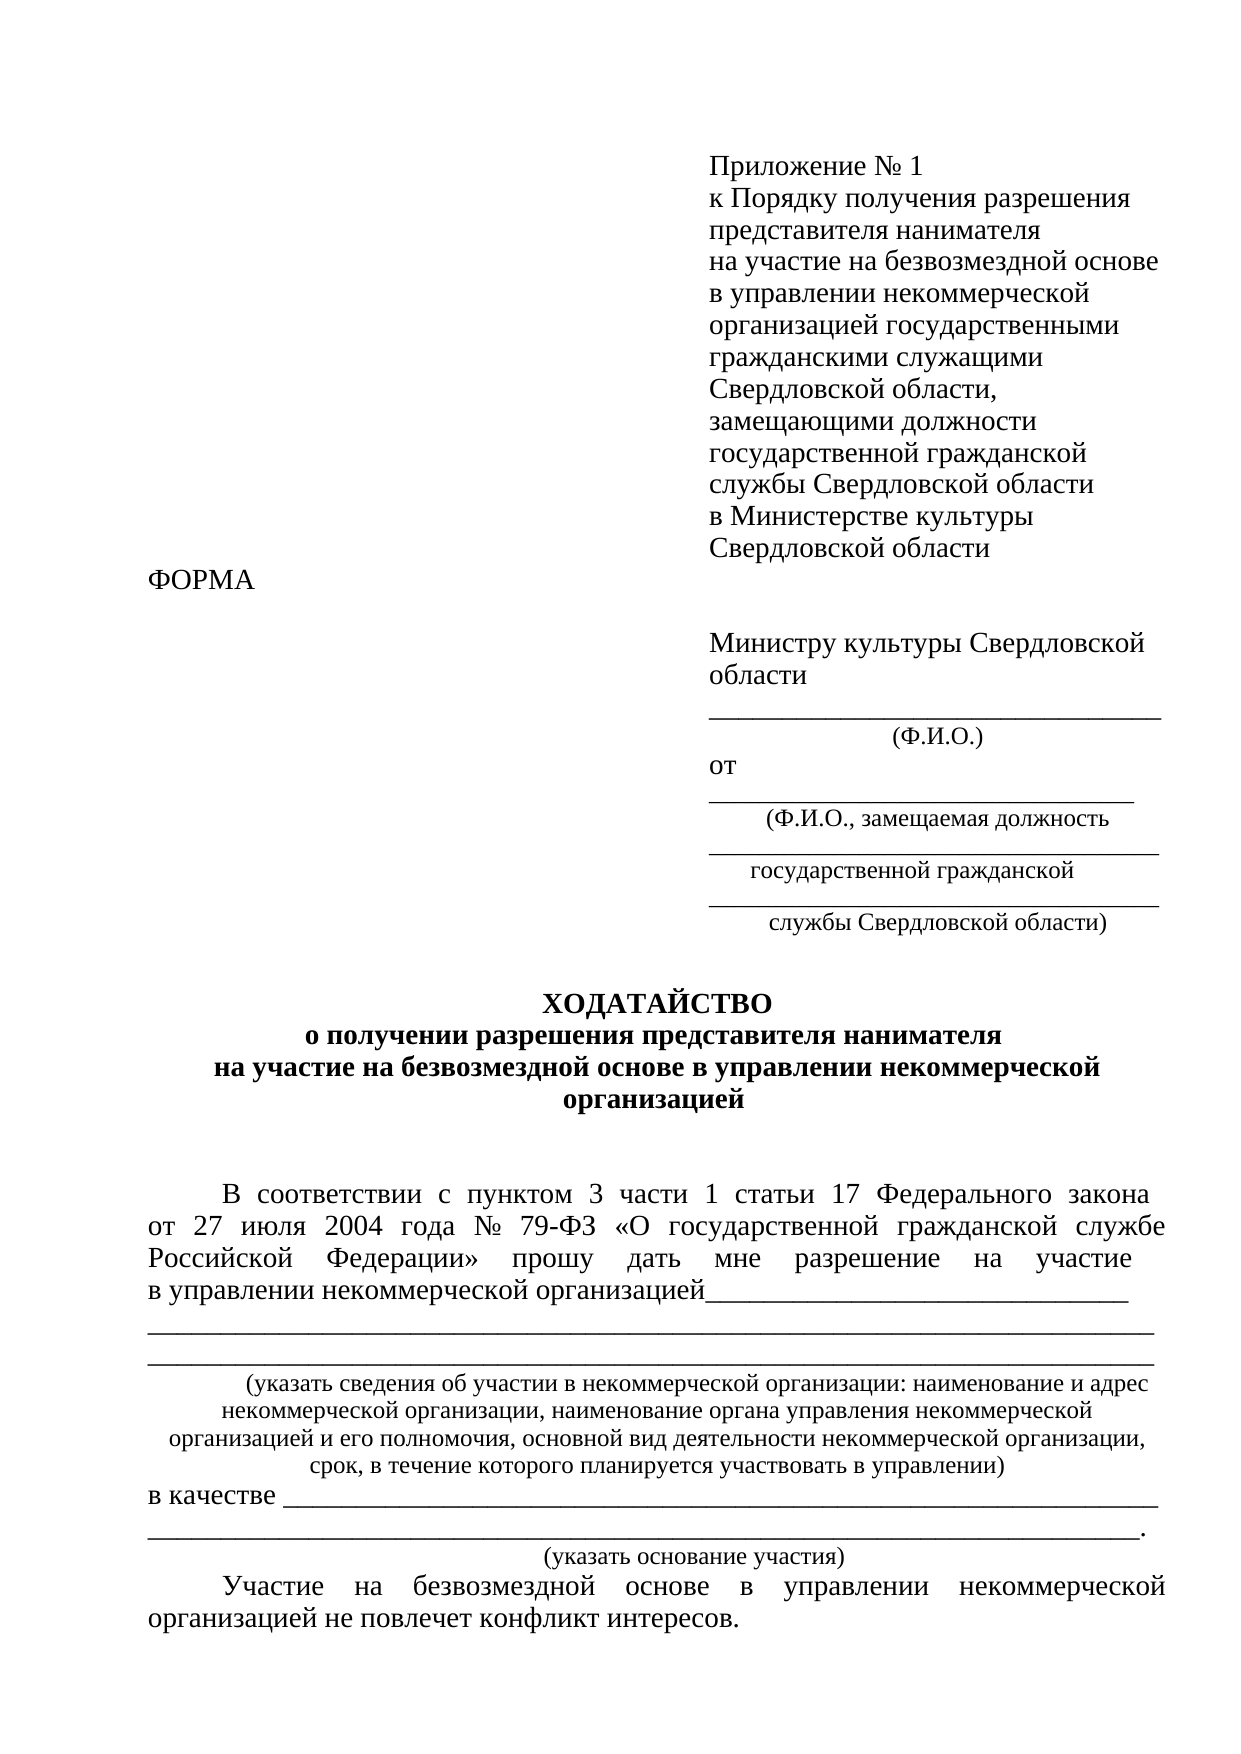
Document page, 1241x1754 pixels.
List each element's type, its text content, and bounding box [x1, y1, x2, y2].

text (Ф.И.О.) [709, 723, 1167, 750]
text ____________________________________________________________________. [148, 1511, 1167, 1542]
text Свердловской области [709, 532, 1167, 564]
text _______________________________ [709, 691, 1167, 723]
text В соответствии с пунктом 3 части 1 статьи 17 Федерального закона от 27 июля 2004 года № 79-ФЗ «О государственной гражданской службе Российской Федерации» прошу дать мне разрешение на участие в управлении некоммерческой организацией_____________________________ [148, 1178, 1167, 1306]
text (Ф.И.О., замещаемая должность [709, 806, 1167, 832]
text на участие на безвозмездной основе в управлении некоммерческой организацией [148, 1051, 1167, 1115]
text _____________________________________________________________________ [148, 1306, 1167, 1337]
text ХОДАТАЙСТВО [148, 988, 1167, 1019]
text в качестве ____________________________________________________________ [148, 1479, 1167, 1511]
text о получении разрешения представителя нанимателя [148, 1019, 1167, 1051]
text Участие на безвозмездной основе в управлении некоммерческой организацией не повлечет конфликт интересов. [148, 1569, 1167, 1633]
text от __________________________________ [709, 750, 1167, 806]
text государственной гражданской [709, 858, 1167, 884]
text (указать основание участия) [148, 1542, 1167, 1569]
text ФОРМА [148, 564, 1167, 596]
text (указать сведения об участии в некоммерческой организации: наименование и адрес некоммерческой организации, наименование органа управления некоммерческой организацией и его полномочия, основной вид деятельности некоммерческой организации, срок, в течение которого планируется участвовать в управлении) [148, 1369, 1167, 1479]
text _____________________________________________________________________ [148, 1337, 1167, 1369]
text на участие на безвозмездной основе в управлении некоммерческой организацией государственными гражданскими служащими Свердловской области, замещающими должности государственной гражданской службы Свердловской области в Министерстве культуры [709, 245, 1167, 532]
text Приложение № 1 [709, 150, 1167, 182]
text службы Свердловской области) [709, 909, 1167, 935]
text к Порядку получения разрешения представителя нанимателя [709, 182, 1167, 245]
text ____________________________________ [709, 832, 1167, 858]
text Министру культуры Свердловской области [709, 627, 1167, 691]
text ____________________________________ [709, 884, 1167, 909]
